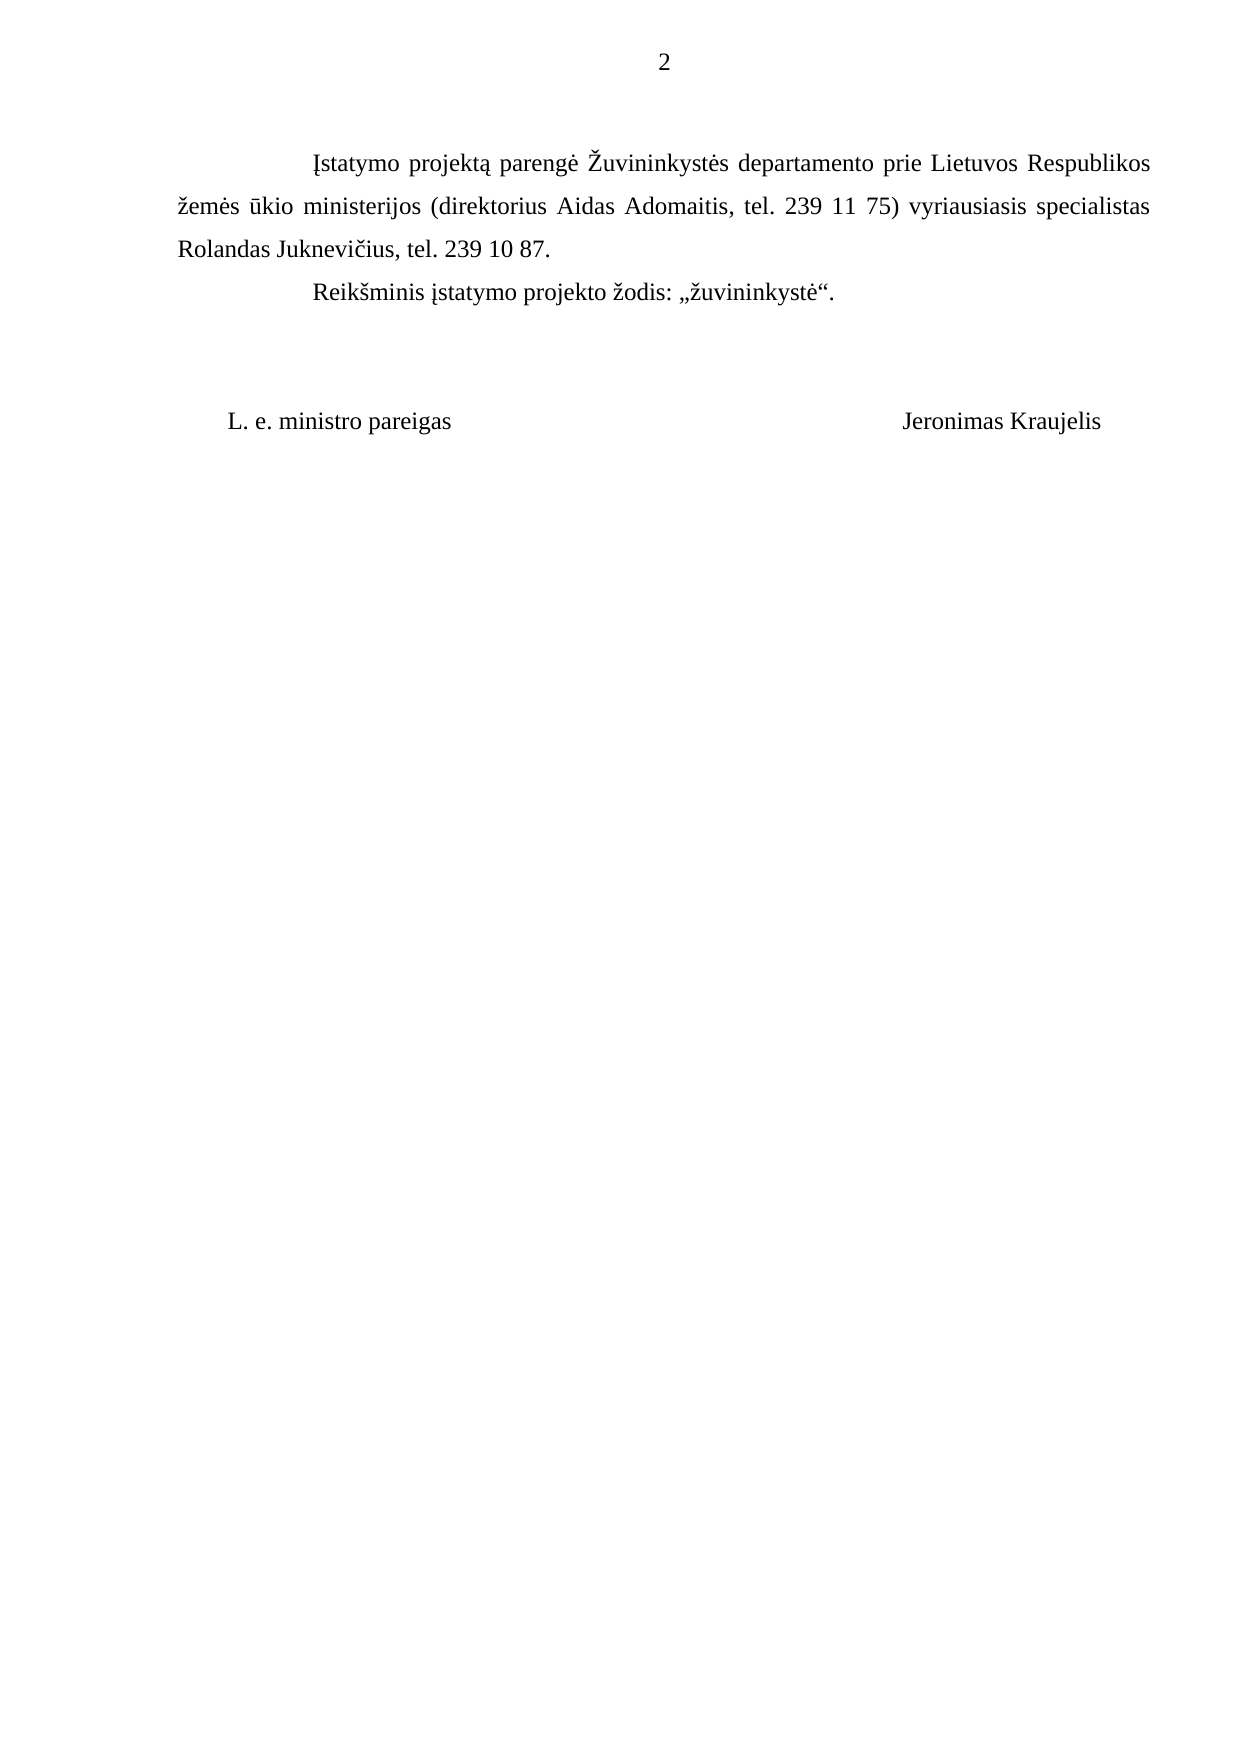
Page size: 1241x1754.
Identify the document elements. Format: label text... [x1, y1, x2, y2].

text Įstatymo projektą parengė Žuvininkystės departamento prie Lietuvos Respublikos žemės ūkio ministerijos (direktorius Aidas Adomaitis, tel. 239 11 75) vyriausiasis specialistas Rolandas Juknevičius, tel. 239 10 87. [177, 148, 1152, 263]
text L. e. ministro pareigas Jeronimas Kraujelis [177, 406, 1152, 435]
text Reikšminis įstatymo projekto žodis: „žuvininkystė“. [177, 277, 1152, 306]
